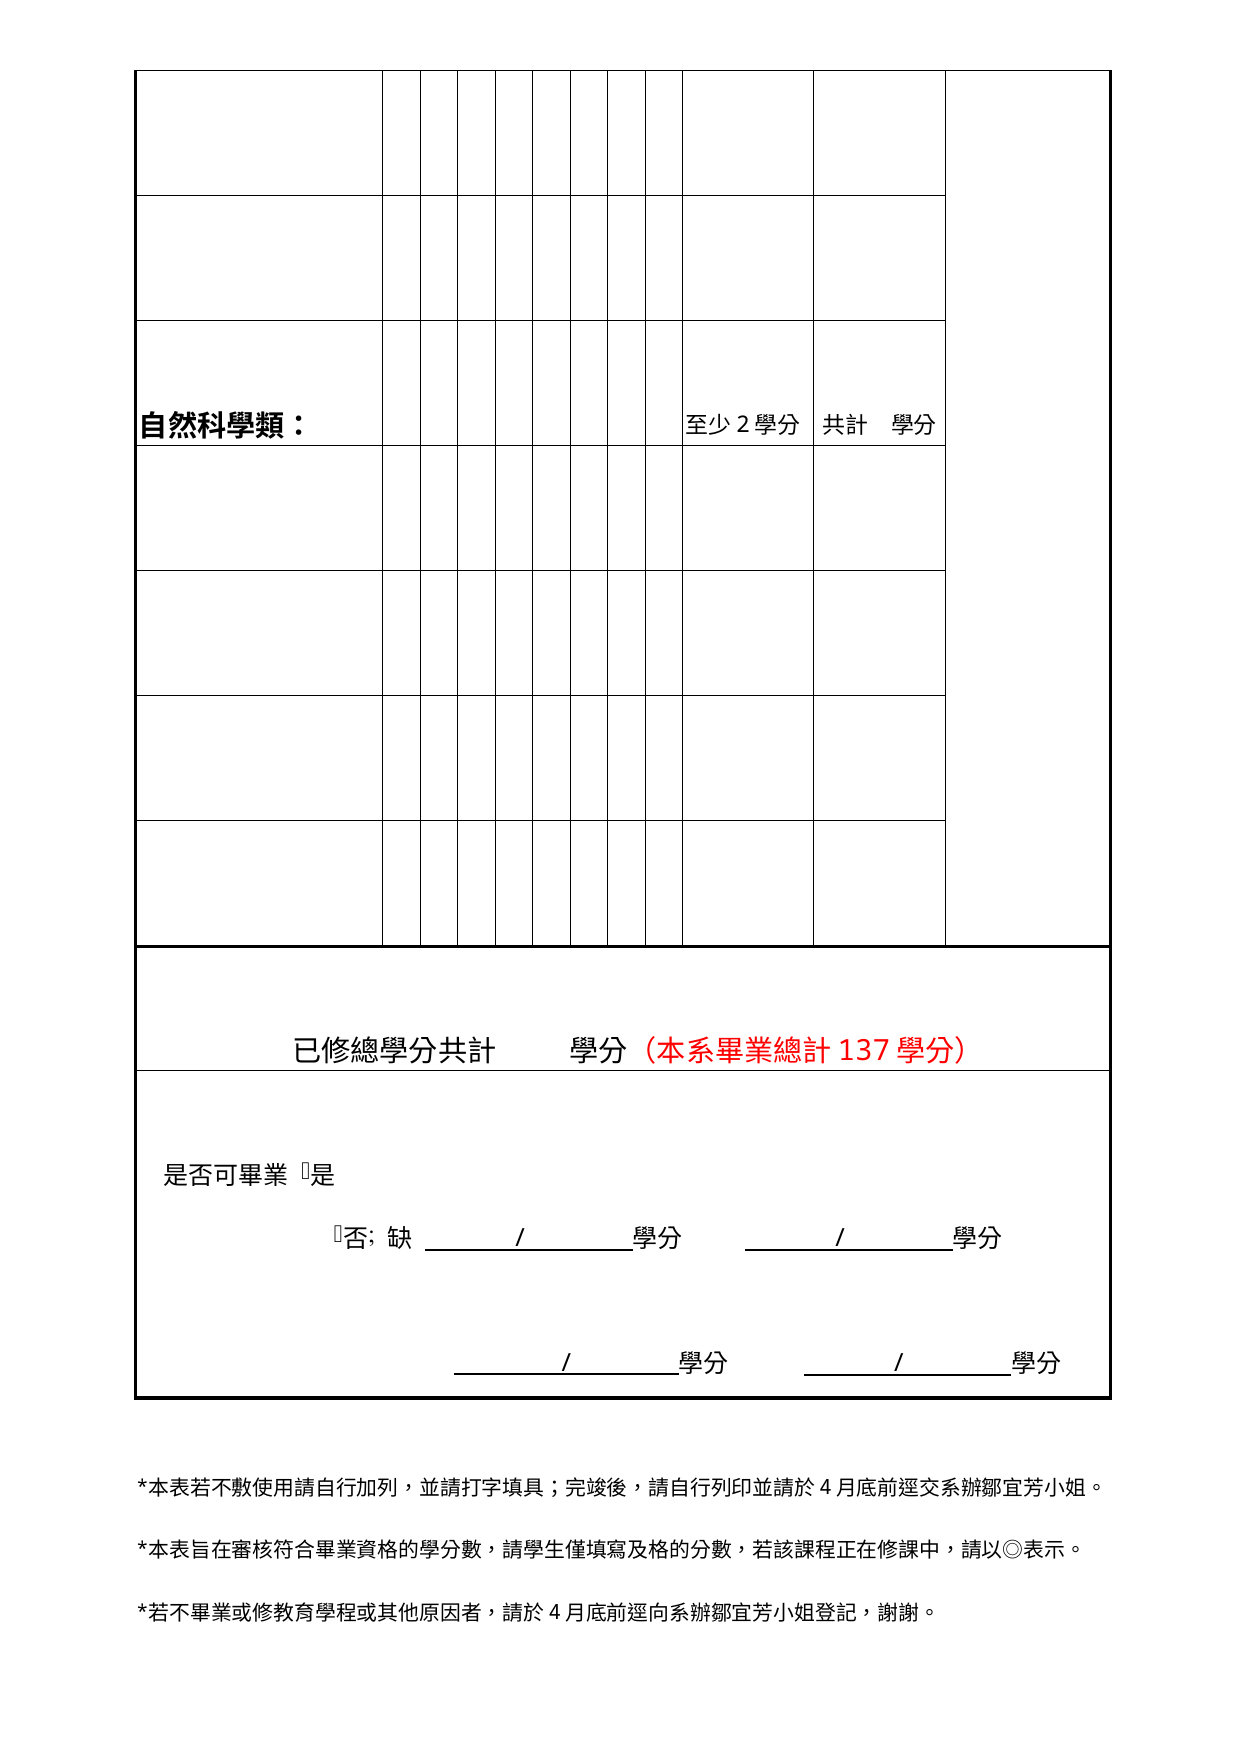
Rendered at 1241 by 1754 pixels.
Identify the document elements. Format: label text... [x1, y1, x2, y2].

table_cell 是否可畢業 是 否 缺 / 學分 / 學分 / 學分 / 學分 [137, 1071, 1109, 1396]
table_cell [533, 571, 570, 695]
table_cell [458, 196, 495, 320]
table_cell [683, 196, 813, 320]
table_cell [383, 321, 420, 445]
table_cell [421, 446, 457, 570]
table_cell [137, 446, 382, 570]
table_cell [608, 196, 645, 320]
table_cell [496, 196, 532, 320]
table_cell [421, 321, 457, 445]
table_cell [458, 696, 495, 820]
table_cell [683, 71, 813, 195]
table_cell [383, 446, 420, 570]
table_cell 共計 學分 [814, 321, 945, 445]
table_cell 已修總學分共計 學分（本系畢業總計137學分） [137, 948, 1109, 1070]
table_cell [421, 71, 457, 195]
table_cell [608, 571, 645, 695]
table_cell [137, 71, 382, 195]
table_cell [814, 821, 945, 945]
table_cell [383, 821, 420, 945]
table_cell 至少2學分 [683, 321, 813, 445]
table_cell [608, 696, 645, 820]
table_cell [458, 571, 495, 695]
table_cell [458, 321, 495, 445]
table_cell [496, 446, 532, 570]
table_cell [533, 696, 570, 820]
table_cell [421, 696, 457, 820]
table_cell [571, 321, 607, 445]
text *本表旨在審核符合畢業資格的學分數，請學生僅填寫及格的分數，若該課程正在修課中，請以◎表示。 [136, 1507, 1104, 1570]
table_cell [383, 696, 420, 820]
table_cell [814, 196, 945, 320]
table_cell [683, 571, 813, 695]
table_cell [608, 446, 645, 570]
table_cell [646, 321, 682, 445]
table_cell [571, 696, 607, 820]
table_cell [571, 821, 607, 945]
table_cell [533, 821, 570, 945]
table_cell [683, 821, 813, 945]
table_cell [646, 821, 682, 945]
table_cell [458, 446, 495, 570]
table_cell [458, 821, 495, 945]
table_cell 自然科學類： [137, 321, 382, 445]
table_cell [533, 196, 570, 320]
table_cell [421, 821, 457, 945]
table_cell [533, 321, 570, 445]
table_cell [533, 71, 570, 195]
table_cell [137, 696, 382, 820]
table_cell [946, 71, 1109, 945]
table_cell [683, 446, 813, 570]
table_cell [646, 196, 682, 320]
table_cell [571, 571, 607, 695]
text *若不畢業或修教育學程或其他原因者，請於4月底前逕向系辦鄒宜芳小姐登記，謝謝。 [136, 1570, 1104, 1632]
table_cell [421, 196, 457, 320]
table_cell [496, 821, 532, 945]
table_cell [383, 196, 420, 320]
table_cell [571, 71, 607, 195]
table_cell [608, 821, 645, 945]
table_cell [683, 696, 813, 820]
table_cell [571, 446, 607, 570]
table_cell [496, 321, 532, 445]
table_cell [814, 571, 945, 695]
table_cell [608, 71, 645, 195]
table_cell [646, 71, 682, 195]
table_cell [814, 696, 945, 820]
table_cell [571, 196, 607, 320]
table_cell [496, 71, 532, 195]
table_cell [608, 321, 645, 445]
table_cell [496, 571, 532, 695]
table_cell [421, 571, 457, 695]
table_cell [646, 571, 682, 695]
table_cell [646, 446, 682, 570]
table_cell [814, 446, 945, 570]
text *本表若不敷使用請自行加列，並請打字填具；完竣後，請自行列印並請於4月底前逕交系辦鄒宜芳小姐。 [136, 1445, 1104, 1507]
table_cell [137, 196, 382, 320]
table_cell [496, 696, 532, 820]
table_cell [137, 821, 382, 945]
table_cell [137, 571, 382, 695]
table_cell [814, 71, 945, 195]
table_cell [533, 446, 570, 570]
table_cell [383, 71, 420, 195]
table_cell [383, 571, 420, 695]
table_cell [458, 71, 495, 195]
table_cell [646, 696, 682, 820]
